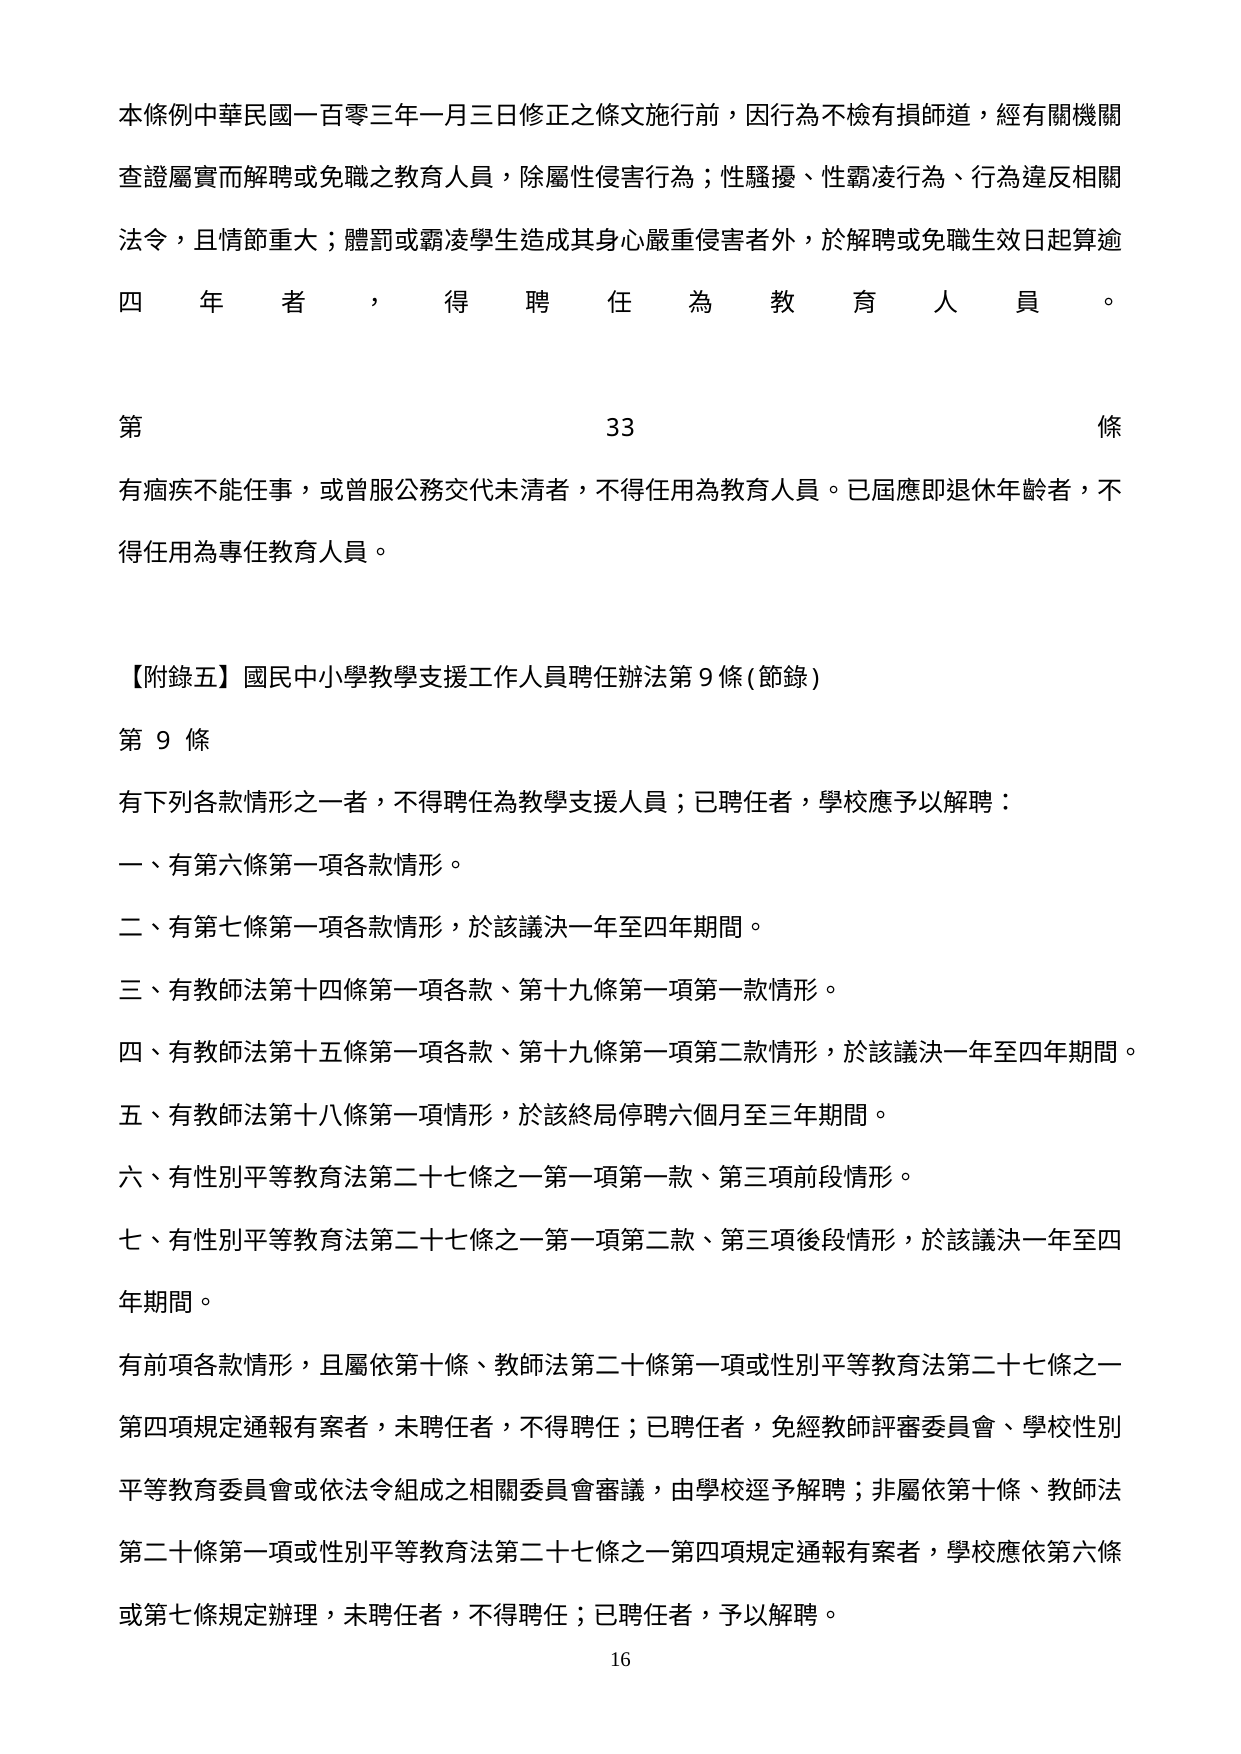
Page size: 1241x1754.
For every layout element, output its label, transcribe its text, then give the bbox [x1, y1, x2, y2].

text 有前項各款情形，且屬依第十條、教師法第二十條第一項或性別平等教育法第二十七條之一第四項規定通報有案者，未聘任者，不得聘任；已聘任者，免經教師評審委員會、學校性別平等教育委員會或依法令組成之相關委員會審議，由學校逕予解聘；非屬依第十條、教師法第二十條第一項或性別平等教育法第二十七條之一第四項規定通報有案者，學校應依第六條或第七條規定辦理，未聘任者，不得聘任；已聘任者，予以解聘。 [118, 1322, 1122, 1634]
text 關查證屬實。 十一、偽造、變造或湮滅他人所犯校園毒品危害事件之證據，經有關機關查證屬實。 十二、體罰或霸凌學生，造成其身心嚴重侵害。 十三、行為違反相關法令，經有關機關查證屬實。 教育人員有前項第十三款規定之情事，除情節重大者及教師應依教師法第十四條規定辦理外，其餘經議決解聘或免職者，應併審酌案件情節，議決一年至四年不得聘任為教育人員，並報主管教育行政機關核定。 第一項教育人員為校長時，應由主管教育行政機關予以解聘，其涉及第八款或第九款之行為，應由主管機關之性別平等教育委員會或依法組成之相關委員會調查之。 被告為教育人員之性侵害刑事案件，其主管教育行政機關或所屬學校得於偵查或審判中，聲請司法機關提供案件相關資訊，並通知其偵查、裁判結果。但其妨害偵查不公開、足以妨害另案之偵查、違反法定保密義務，或有害被告訴訟防禦權之行使者，不在此限。 為避免聘任之教育人員有第一項第一款至第十二款及第二項規定之情事，各主管機關及各級學校應依規定辦理通報、資訊之蒐集及查詢；其通報、資訊之蒐集、查詢及其他應遵行事項之辦法，由教育部定之。 本條例中華民國一百零三年一月三日修正之條文施行前，因行為不檢有損師道，經有關機關查證屬實而解聘或免職之教育人員，除屬性侵害行為；性騷擾、性霸凌行為、行為違反相關法令，且情節重大；體罰或霸凌學生造成其身心嚴重侵害者外，於解聘或免職生效日起算逾四年者，得聘任為教育人員。 第33條 有痼疾不能任事，或曾服公務交代未清者，不得任用為教育人員。已屆應即退休年齡者，不得任用為專任教育人員。 [118, 72, 1122, 572]
text 第 9 條 [118, 697, 1122, 759]
text 七、有性別平等教育法第二十七條之一第一項第二款、第三項後段情形，於該議決一年至四年期間。 [118, 1197, 1122, 1322]
text 六、有性別平等教育法第二十七條之一第一項第一款、第三項前段情形。 [118, 1134, 1122, 1197]
text 五、有教師法第十八條第一項情形，於該終局停聘六個月至三年期間。 [118, 1072, 1122, 1134]
text 【附錄五】國民中小學教學支援工作人員聘任辦法第9條(節錄) [118, 634, 1122, 697]
text 三、有教師法第十四條第一項各款、第十九條第一項第一款情形。 [118, 947, 1122, 1009]
text 四、有教師法第十五條第一項各款、第十九條第一項第二款情形，於該議決一年至四年期間。 [118, 1009, 1122, 1072]
text 二、有第七條第一項各款情形，於該議決一年至四年期間。 [118, 884, 1122, 947]
text 有下列各款情形之一者，不得聘任為教學支援人員；已聘任者，學校應予以解聘： [118, 759, 1122, 822]
text 一、有第六條第一項各款情形。 [118, 822, 1122, 884]
